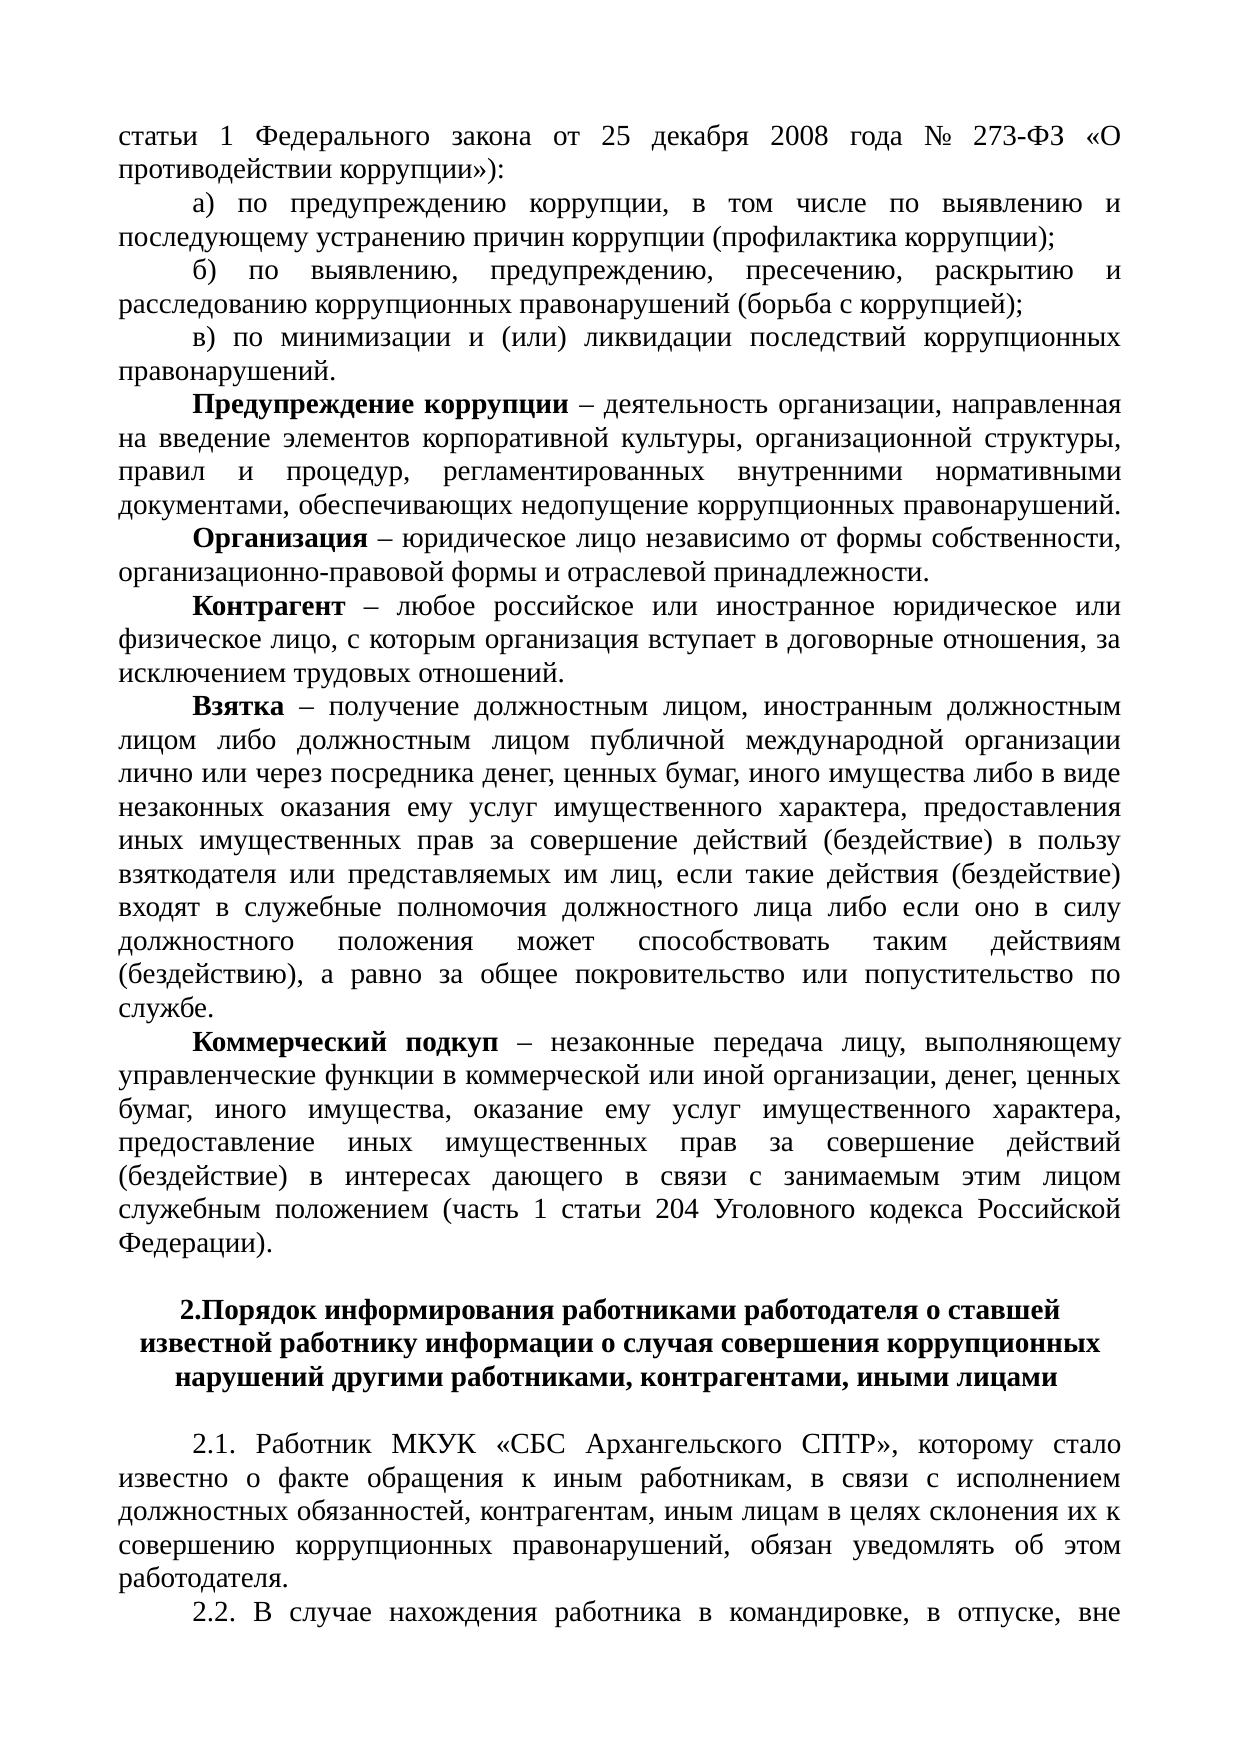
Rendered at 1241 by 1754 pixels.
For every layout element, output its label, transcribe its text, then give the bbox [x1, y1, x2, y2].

text в) по минимизации и (или) ликвидации последствий коррупционных правонарушений. [118, 319, 1122, 386]
text статьи 1 Федерального закона от 25 декабря 2008 года № 273-ФЗ «О противодействии коррупции»): [118, 118, 1122, 185]
text Взятка – получение должностным лицом, иностранным должностным лицом либо должностным лицом публичной международной организации лично или через посредника денег, ценных бумаг, иного имущества либо в виде незаконных оказания ему услуг имущественного характера, предоставления иных имущественных прав за совершение действий (бездействие) в пользу взяткодателя или представляемых им лиц, если такие действия (бездействие) входят в служебные полномочия должностного лица либо если оно в силу должностного положения может способствовать таким действиям (бездействию), а равно за общее покровительство или попустительство по службе. [118, 688, 1122, 1024]
text Контрагент – любое российское или иностранное юридическое или физическое лицо, с которым организация вступает в договорные отношения, за исключением трудовых отношений. [118, 588, 1122, 688]
text Предупреждение коррупции – деятельность организации, направленная на введение элементов корпоративной культуры, организационной структуры, правил и процедур, регламентированных внутренними нормативными документами, обеспечивающих недопущение коррупционных правонарушений. Организация – юридическое лицо независимо от формы собственности, организационно-правовой формы и отраслевой принадлежности. [118, 386, 1122, 588]
text 2.2. В случае нахождения работника в командировке, в отпуске, вне [118, 1594, 1122, 1627]
text 2.1. Работник МКУК «СБС Архангельского СПТР», которому стало известно о факте обращения к иным работникам, в связи с исполнением должностных обязанностей, контрагентам, иным лицам в целях склонения их к совершению коррупционных правонарушений, обязан уведомлять об этом работодателя. [118, 1426, 1122, 1594]
text а) по предупреждению коррупции, в том числе по выявлению и последующему устранению причин коррупции (профилактика коррупции); [118, 185, 1122, 252]
text 2.Порядок информирования работниками работодателя о ставшей известной работнику информации о случая совершения коррупционных нарушений другими работниками, контрагентами, иными лицами [118, 1292, 1122, 1393]
text б) по выявлению, предупреждению, пресечению, раскрытию и расследованию коррупционных правонарушений (борьба с коррупцией); [118, 252, 1122, 319]
text Коммерческий подкуп – незаконные передача лицу, выполняющему управленческие функции в коммерческой или иной организации, денег, ценных бумаг, иного имущества, оказание ему услуг имущественного характера, предоставление иных имущественных прав за совершение действий (бездействие) в интересах дающего в связи с занимаемым этим лицом служебным положением (часть 1 статьи 204 Уголовного кодекса Российской Федерации). [118, 1024, 1122, 1258]
